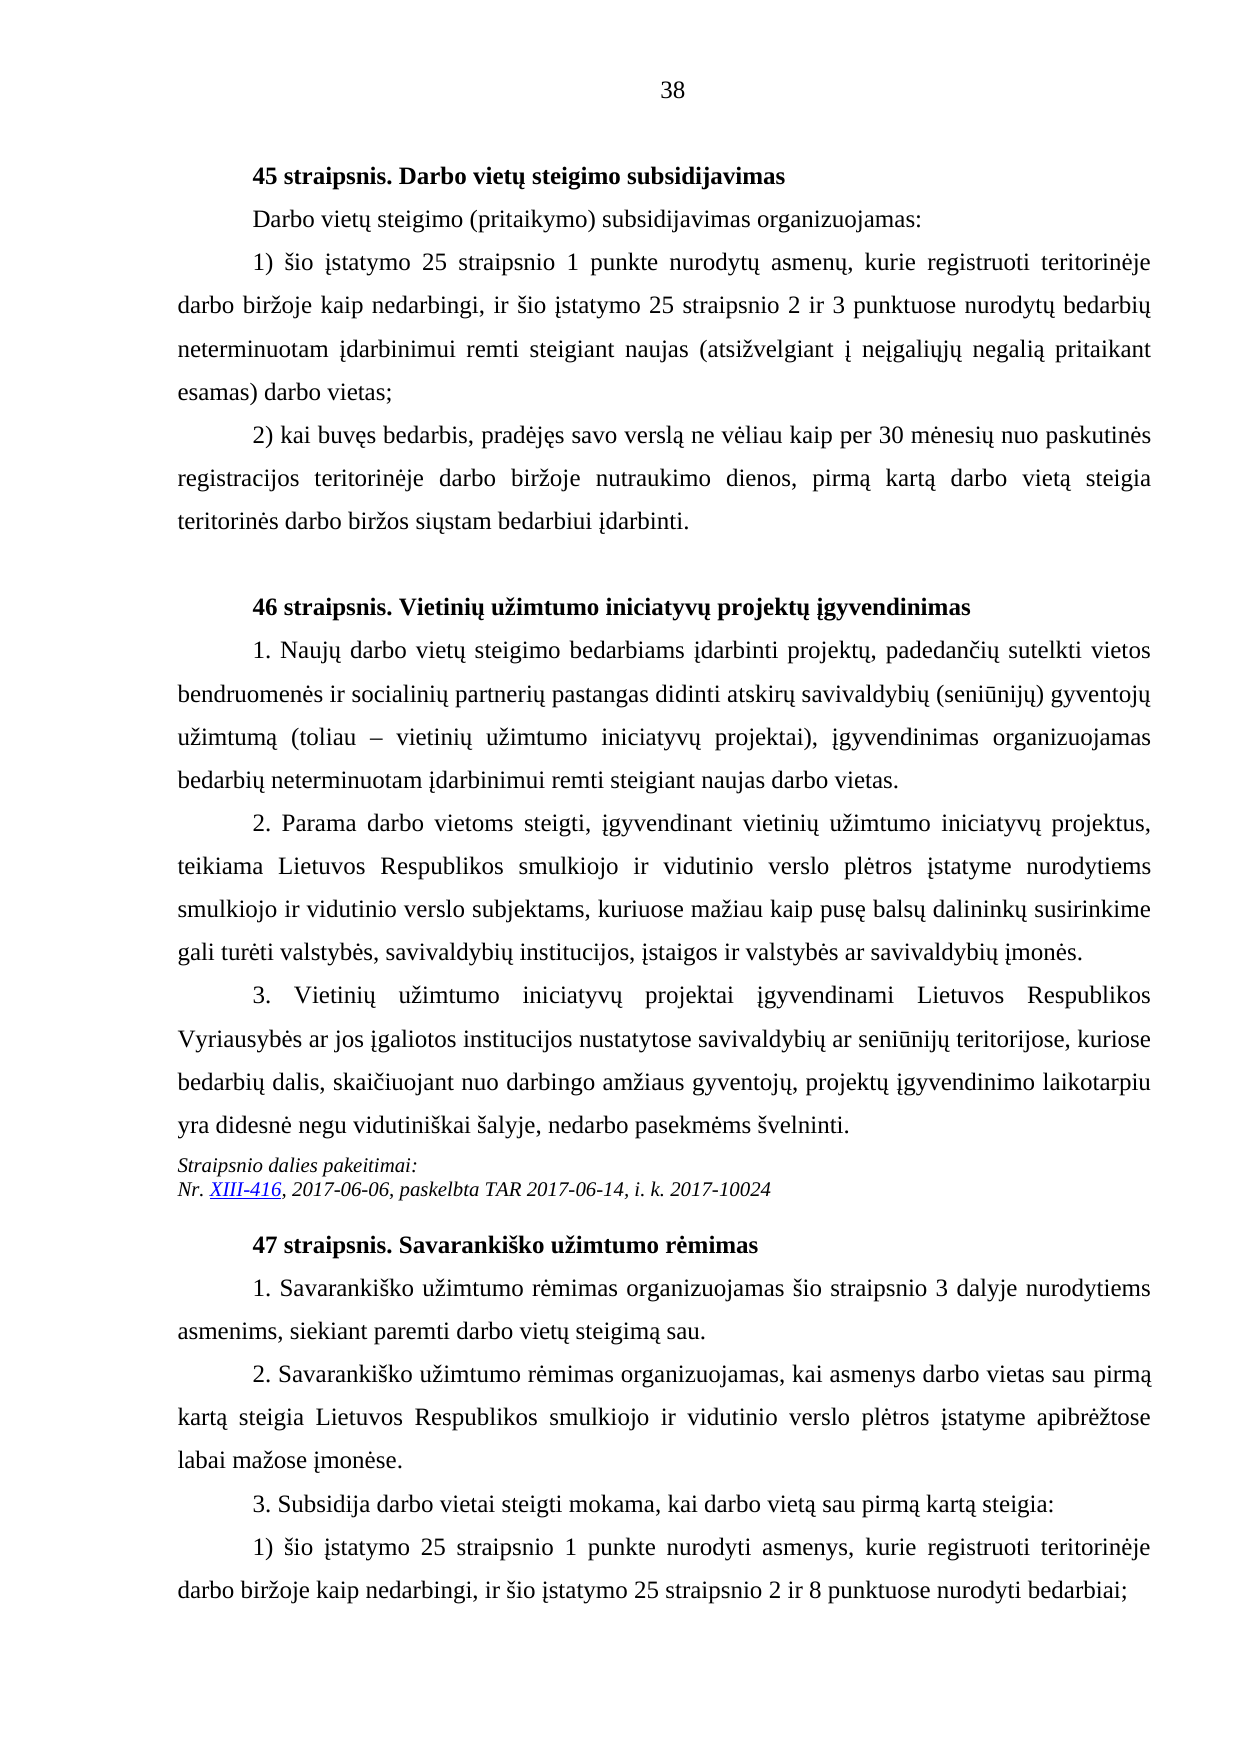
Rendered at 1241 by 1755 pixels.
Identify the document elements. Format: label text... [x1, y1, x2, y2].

text 1) šio įstatymo 25 straipsnio 1 punkte nurodyti asmenys, kurie registruoti teritorinėje darbo biržoje kaip nedarbingi, ir šio įstatymo 25 straipsnio 2 ir 8 punktuose nurodyti bedarbiai; [177, 1532, 1152, 1604]
text 1. Savarankiško užimtumo rėmimas organizuojamas šio straipsnio 3 dalyje nurodytiems asmenims, siekiant paremti darbo vietų steigimą sau. [177, 1273, 1152, 1345]
text 46 straipsnis. Vietinių užimtumo iniciatyvų projektų įgyvendinimas [177, 592, 1152, 621]
text 47 straipsnis. Savarankiško užimtumo rėmimas [177, 1230, 1152, 1259]
text 2) kai buvęs bedarbis, pradėjęs savo verslą ne vėliau kaip per 30 mėnesių nuo paskutinės registracijos teritorinėje darbo biržoje nutraukimo dienos, pirmą kartą darbo vietą steigia teritorinės darbo biržos siųstam bedarbiui įdarbinti. [177, 420, 1152, 535]
text 3. Vietinių užimtumo iniciatyvų projektai įgyvendinami Lietuvos Respublikos Vyriausybės ar jos įgaliotos institucijos nustatytose savivaldybių ar seniūnijų teritorijose, kuriose bedarbių dalis, skaičiuojant nuo darbingo amžiaus gyventojų, projektų įgyvendinimo laikotarpiu yra didesnė negu vidutiniškai šalyje, nedarbo pasekmėms švelninti. [177, 981, 1152, 1139]
text Straipsnio dalies pakeitimai: [177, 1153, 1152, 1177]
text 45 straipsnis. Darbo vietų steigimo subsidijavimas [177, 161, 1152, 190]
text 3. Subsidija darbo vietai steigti mokama, kai darbo vietą sau pirmą kartą steigia: [177, 1489, 1152, 1517]
text Nr. XIII-416, 2017-06-06, paskelbta TAR 2017-06-14, i. k. 2017-10024 [177, 1177, 1152, 1201]
text 2. Parama darbo vietoms steigti, įgyvendinant vietinių užimtumo iniciatyvų projektus, teikiama Lietuvos Respublikos smulkiojo ir vidutinio verslo plėtros įstatyme nurodytiems smulkiojo ir vidutinio verslo subjektams, kuriuose mažiau kaip pusę balsų dalininkų susirinkime gali turėti valstybės, savivaldybių institucijos, įstaigos ir valstybės ar savivaldybių įmonės. [177, 808, 1152, 966]
text Darbo vietų steigimo (pritaikymo) subsidijavimas organizuojamas: [177, 204, 1152, 233]
text 1) šio įstatymo 25 straipsnio 1 punkte nurodytų asmenų, kurie registruoti teritorinėje darbo biržoje kaip nedarbingi, ir šio įstatymo 25 straipsnio 2 ir 3 punktuose nurodytų bedarbių neterminuotam įdarbinimui remti steigiant naujas (atsižvelgiant į neįgaliųjų negalią pritaikant esamas) darbo vietas; [177, 247, 1152, 406]
text 1. Naujų darbo vietų steigimo bedarbiams įdarbinti projektų, padedančių sutelkti vietos bendruomenės ir socialinių partnerių pastangas didinti atskirų savivaldybių (seniūnijų) gyventojų užimtumą (toliau – vietinių užimtumo iniciatyvų projektai), įgyvendinimas organizuojamas bedarbių neterminuotam įdarbinimui remti steigiant naujas darbo vietas. [177, 636, 1152, 794]
text 2. Savarankiško užimtumo rėmimas organizuojamas, kai asmenys darbo vietas sau pirmą kartą steigia Lietuvos Respublikos smulkiojo ir vidutinio verslo plėtros įstatyme apibrėžtose labai mažose įmonėse. [177, 1359, 1152, 1474]
